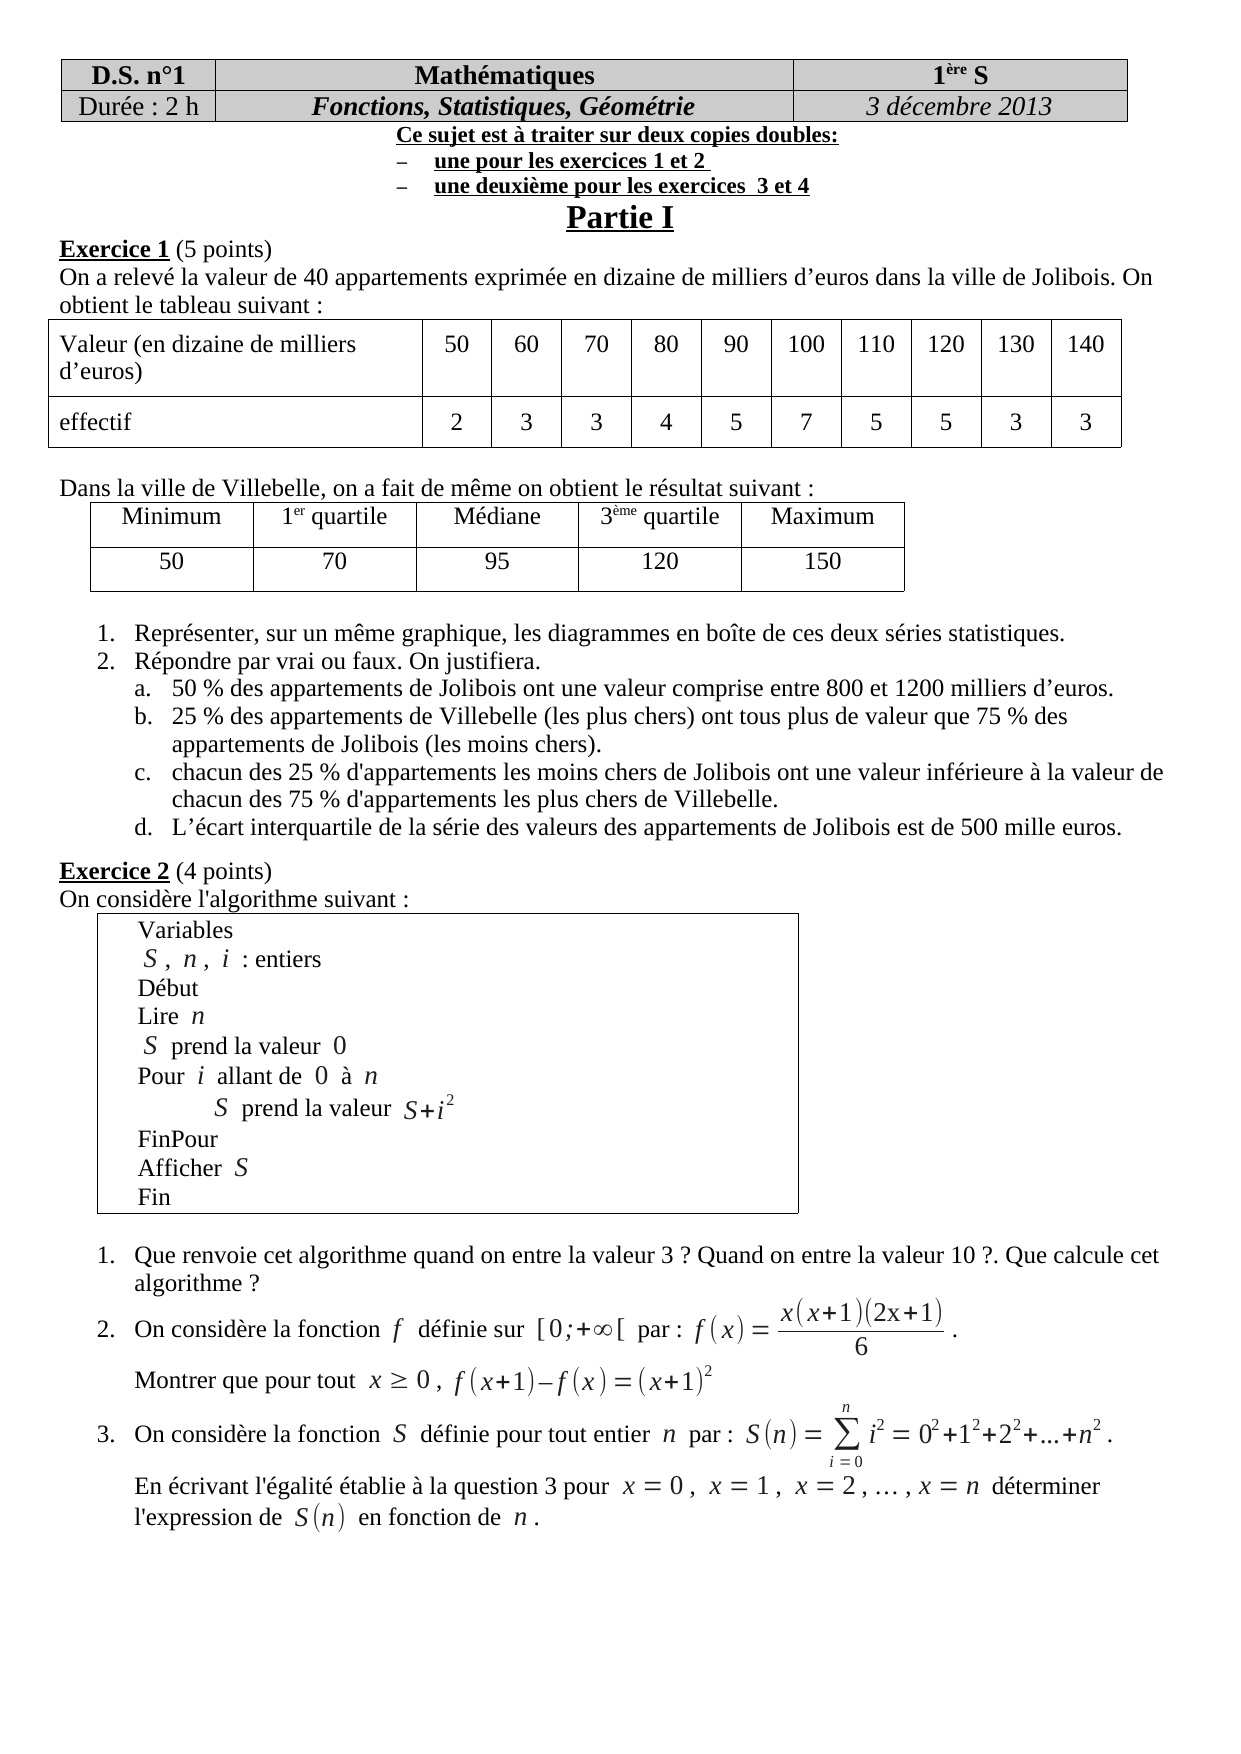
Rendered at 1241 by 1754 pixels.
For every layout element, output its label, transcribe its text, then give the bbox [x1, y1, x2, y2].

table_cell 95 [417, 548, 578, 591]
table_cell 7 [772, 397, 841, 447]
table_cell 50 [91, 548, 253, 591]
list On considère la fonction définie pour tout entier par : . En écrivant l'égalité établie à la question 3 pour , , , … , déterminer l'expression de en fonction de . [97, 1398, 1181, 1561]
table_header 130 [982, 320, 1051, 396]
table_header 120 [912, 320, 981, 396]
table_header Minimum [91, 503, 253, 547]
text Exercice 2 (4 points) [59, 857, 1181, 885]
table_header Valeur (en dizaine de milliers d’euros) [49, 320, 422, 396]
table_header 100 [772, 320, 841, 396]
table_cell 70 [254, 548, 416, 591]
table_cell 3 [1052, 397, 1121, 447]
list 25 % des appartements de Villebelle (les plus chers) ont tous plus de valeur que 75 % des appartements de Jolibois (les moins chers). [134, 702, 1181, 758]
list Répondre par vrai ou faux. On justifiera. [97, 647, 1181, 674]
table_cell effectif [49, 397, 422, 447]
list L’écart interquartile de la série des valeurs des appartements de Jolibois est de 500 mille euros. [134, 813, 1181, 841]
table_cell Fonctions, Statistiques, Géométrie [216, 91, 793, 121]
list Que renvoie cet algorithme quand on entre la valeur 3 ? Quand on entre la valeur 10 ?. Que calcule cet algorithme ? [97, 1241, 1181, 1296]
table_header 140 [1052, 320, 1121, 396]
text Partie I [59, 198, 1181, 235]
table_header Médiane [417, 503, 578, 547]
table_header 1er quartile [254, 503, 416, 547]
table_cell 2 [423, 397, 491, 447]
table_cell 5 [842, 397, 911, 447]
list une deuxième pour les exercices 3 et 4 [397, 173, 1181, 198]
subtitle Ce sujet est à traiter sur deux copies doubles: [59, 122, 1181, 148]
table_header 3ème quartile [579, 503, 741, 547]
table_cell 4 [632, 397, 701, 447]
text On a relevé la valeur de 40 appartements exprimée en dizaine de milliers d’euros dans la ville de Jolibois. On obtient le tableau suivant : [59, 263, 1181, 318]
list Représenter, sur un même graphique, les diagrammes en boîte de ces deux séries statistiques. [97, 619, 1181, 647]
table_cell 3 [492, 397, 561, 447]
table_header 90 [702, 320, 771, 396]
list chacun des 25 % d'appartements les moins chers de Jolibois ont une valeur inférieure à la valeur de chacun des 75 % d'appartements les plus chers de Villebelle. [134, 758, 1181, 813]
table_cell 5 [912, 397, 981, 447]
table_cell 3 décembre 2013 [794, 91, 1127, 121]
text Dans la ville de Villebelle, on a fait de même on obtient le résultat suivant : [59, 474, 1181, 502]
table_cell Durée : 2 h [62, 91, 215, 121]
list On considère la fonction définie sur par : . Montrer que pour tout , [97, 1296, 1181, 1398]
table_header 70 [562, 320, 631, 396]
list Variables , , : entiers Début Lire prend la valeur Pour allant de à prend la valeur FinPour Afficher Fin [98, 914, 798, 1213]
table_cell 3 [982, 397, 1051, 447]
table_header 60 [492, 320, 561, 396]
text Exercice 1 (5 points) [59, 235, 1181, 263]
table_header 1ère S [794, 60, 1127, 90]
table_cell 150 [742, 548, 904, 591]
table_header Mathématiques [216, 60, 793, 90]
table_cell 3 [562, 397, 631, 447]
table_header 80 [632, 320, 701, 396]
table_header D.S. n°1 [62, 60, 215, 90]
table_header Maximum [742, 503, 904, 547]
table_cell 120 [579, 548, 741, 591]
table_cell 5 [702, 397, 771, 447]
table_header 50 [423, 320, 491, 396]
table_header 110 [842, 320, 911, 396]
list 50 % des appartements de Jolibois ont une valeur comprise entre 800 et 1200 milliers d’euros. [134, 674, 1181, 702]
list une pour les exercices 1 et 2 [397, 148, 1181, 173]
text On considère l'algorithme suivant : [59, 885, 1181, 913]
